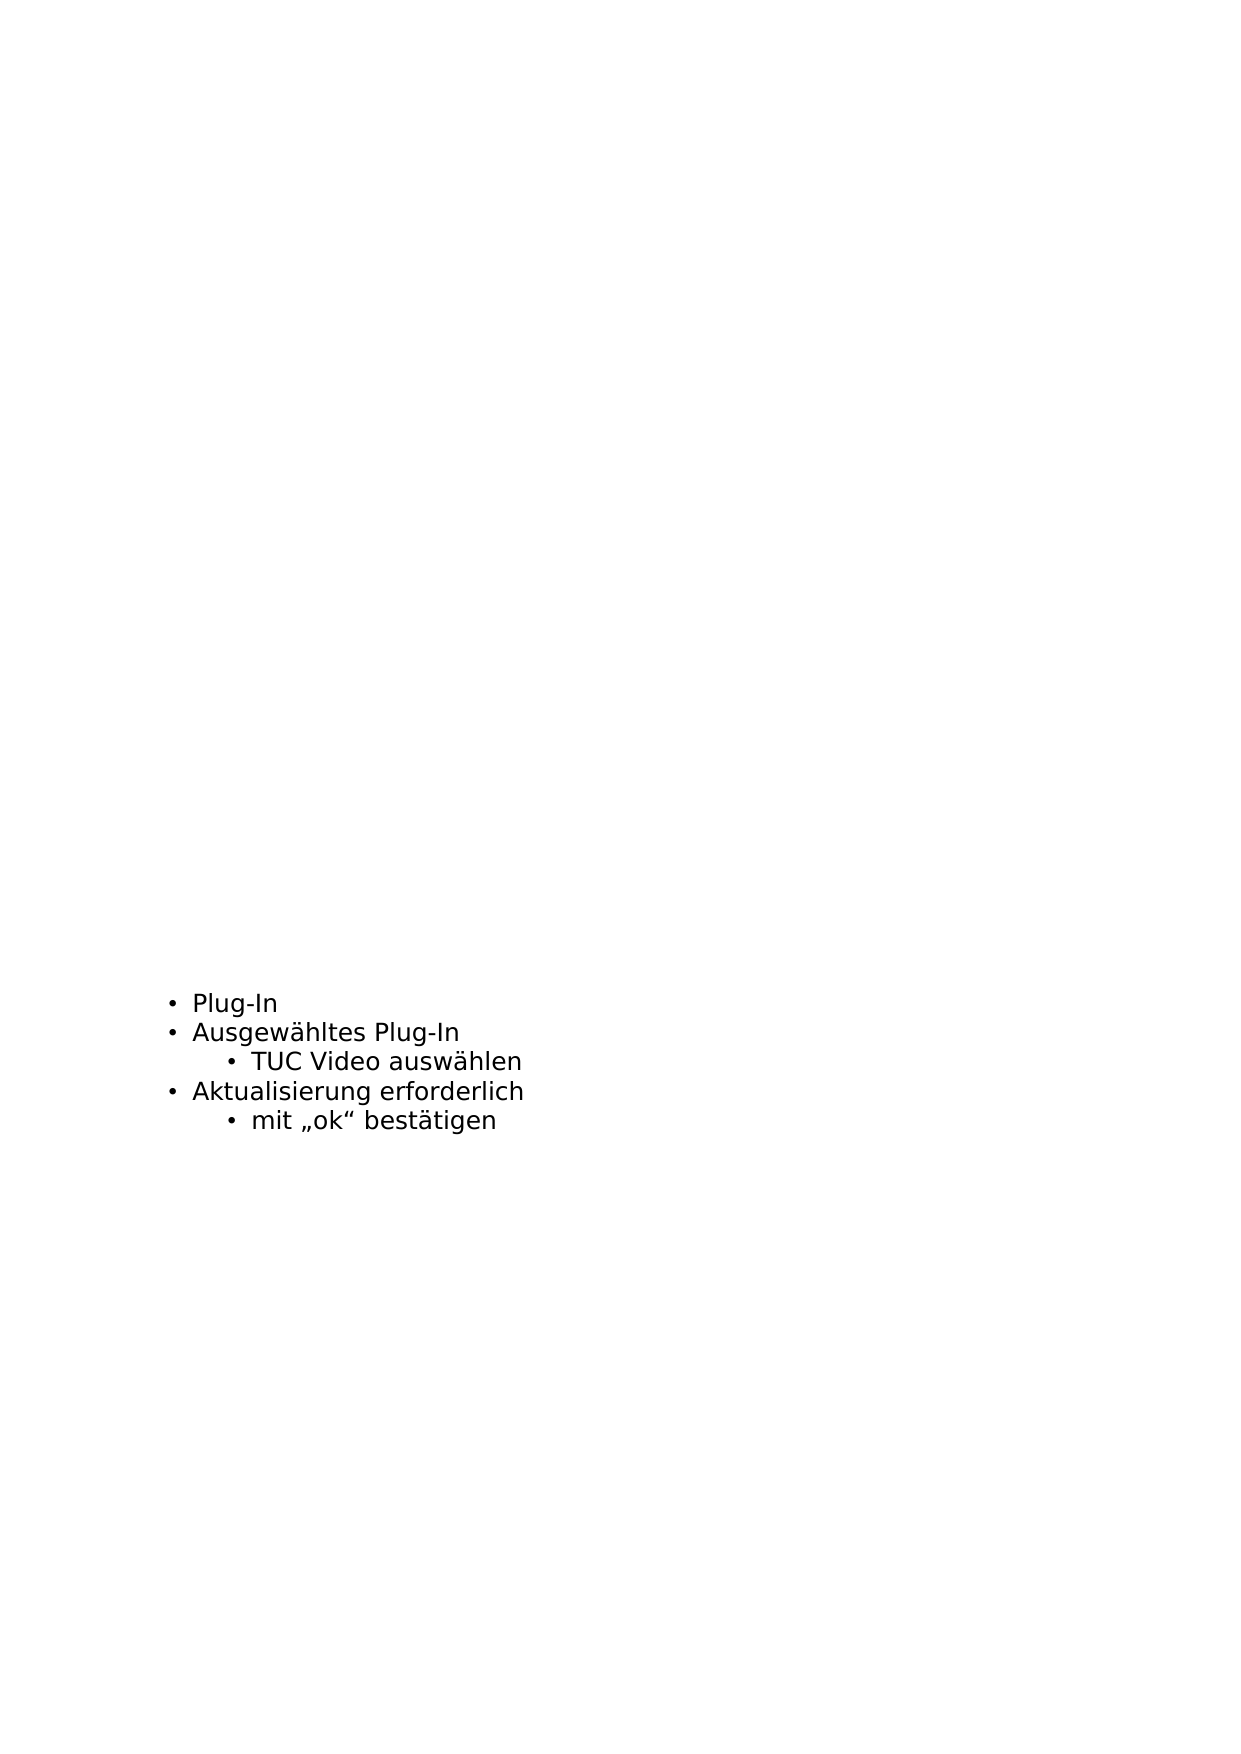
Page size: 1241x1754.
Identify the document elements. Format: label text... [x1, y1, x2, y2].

list mit „ok“ bestätigen [236, 1106, 1122, 1135]
list Plug-In [177, 989, 1122, 1018]
list Ausgewähltes Plug-In [177, 1018, 1122, 1048]
list TUC Video auswählen [236, 1048, 1122, 1077]
list Aktualisierung erforderlich [177, 1077, 1122, 1106]
